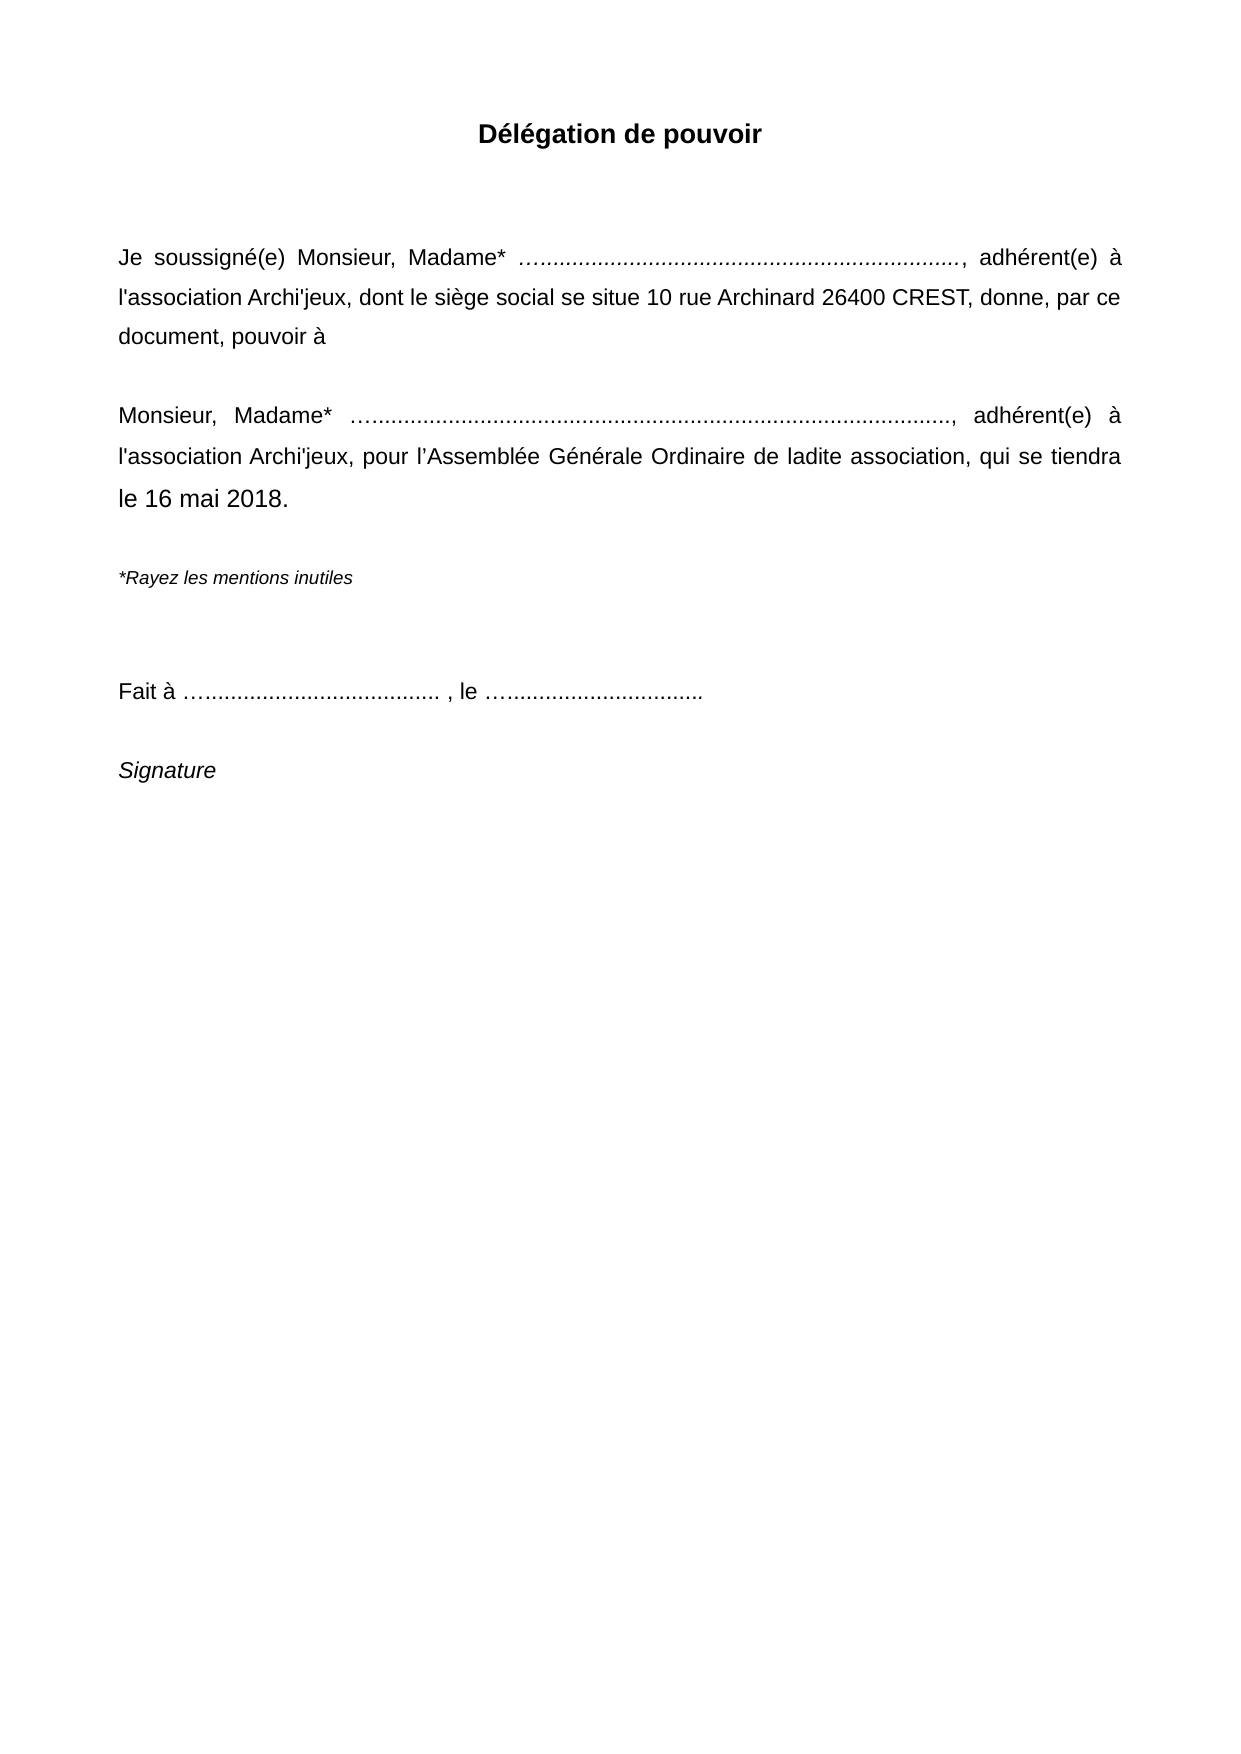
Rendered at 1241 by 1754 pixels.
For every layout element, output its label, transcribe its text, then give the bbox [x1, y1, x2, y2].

text Délégation de pouvoir [118, 118, 1122, 149]
text Je soussigné(e) Monsieur, Madame* ….................................................................., adhérent(e) à l'association Archi'jeux, dont le siège social se situe 10 rue Archinard 26400 CREST, donne, par ce document, pouvoir à [118, 244, 1122, 349]
text *Rayez les mentions inutiles [118, 567, 1122, 589]
text Signature [118, 757, 1122, 784]
text Monsieur, Madame* …..........................................................................................., adhérent(e) à l'association Archi'jeux, pour l’Assemblée Générale Ordinaire de ladite association, qui se tiendra le 16 mai 2018. [118, 402, 1122, 513]
text Fait à …..................................... , le …............................... [118, 678, 1122, 705]
